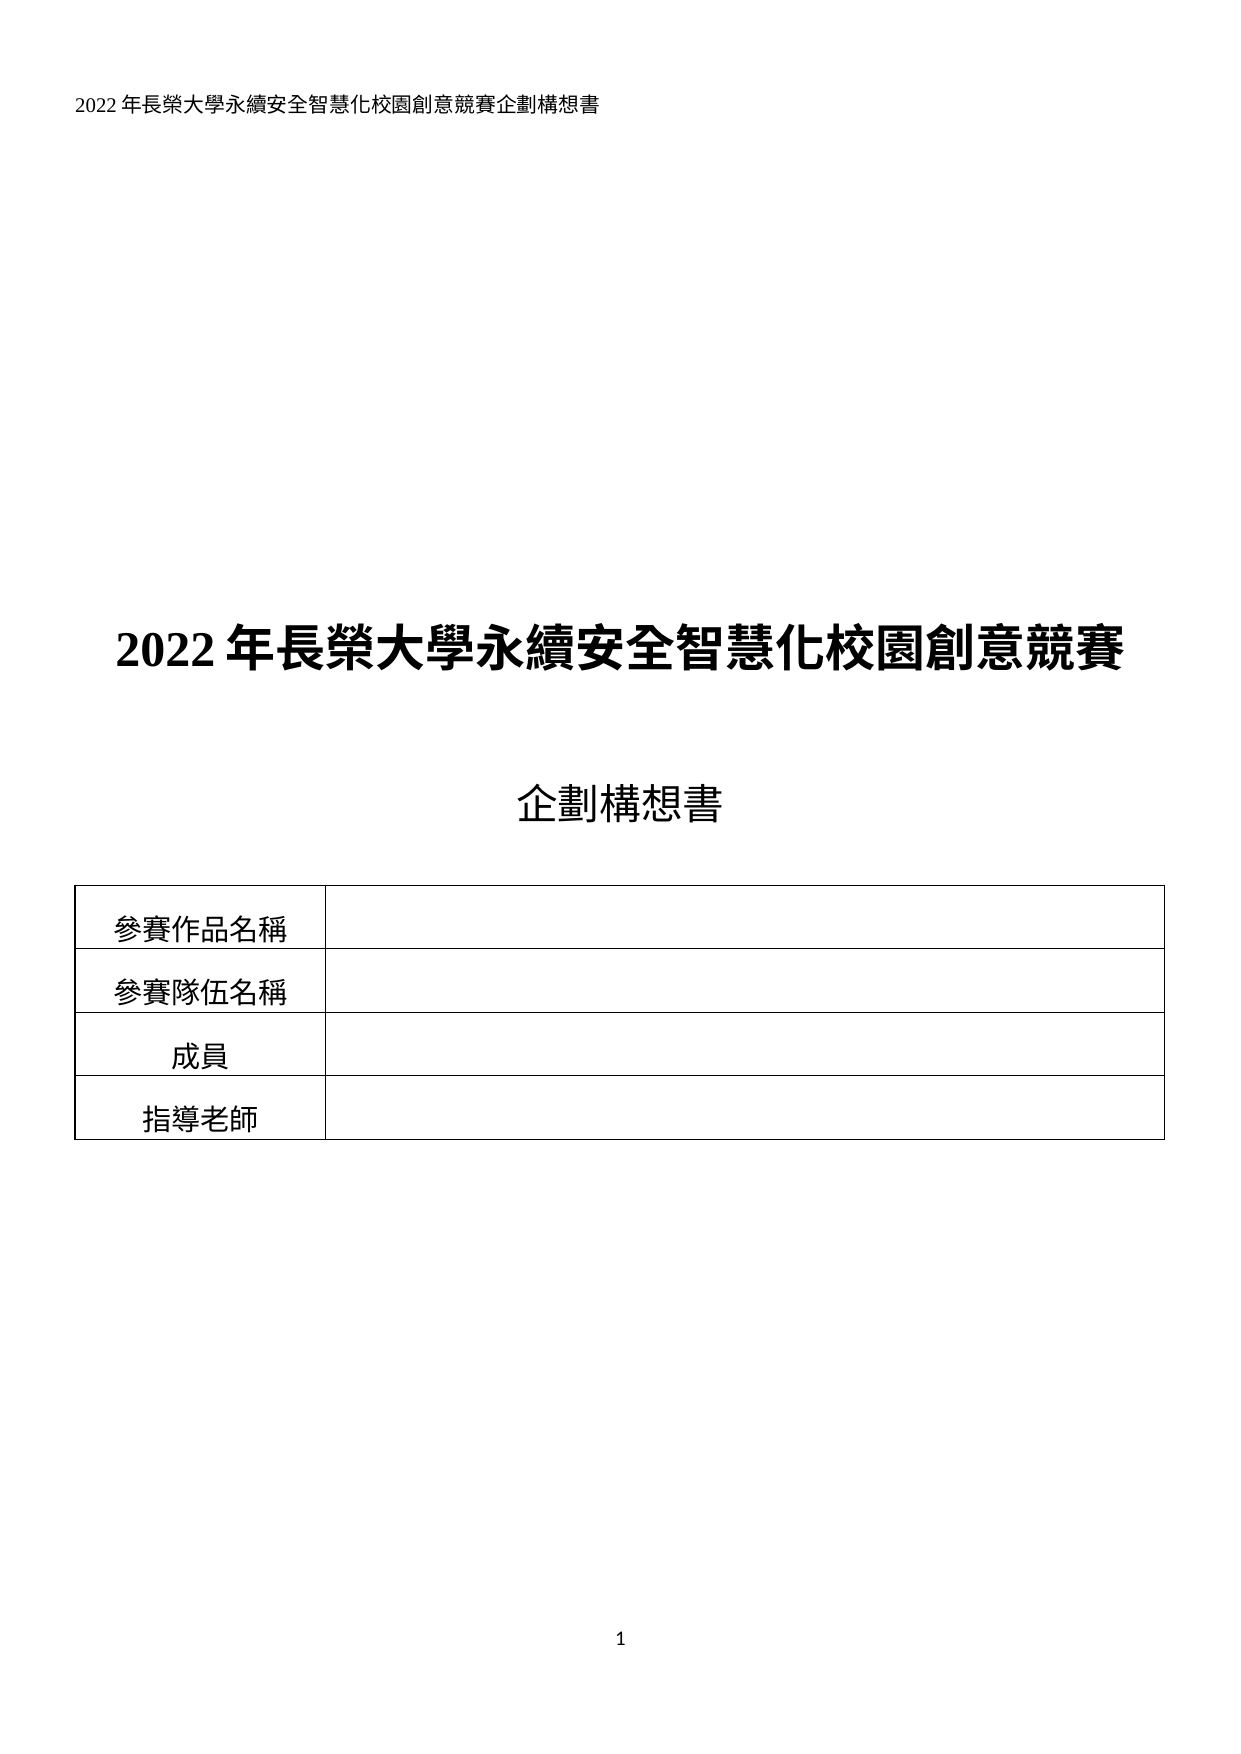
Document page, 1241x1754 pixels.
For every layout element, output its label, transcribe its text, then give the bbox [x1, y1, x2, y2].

table_cell 指導老師 [76, 1076, 325, 1139]
text 企劃構想書 [75, 759, 1165, 822]
table_header 參賽作品名稱 [76, 886, 325, 948]
text 2022年長榮大學永續安全智慧化校園創意競賽 [75, 572, 1165, 697]
table_cell [326, 1076, 1164, 1139]
table_cell [326, 949, 1164, 1012]
table_header [326, 886, 1164, 948]
table_cell 成員 [76, 1013, 325, 1075]
table_cell 參賽隊伍名稱 [76, 949, 325, 1012]
table_cell [326, 1013, 1164, 1075]
